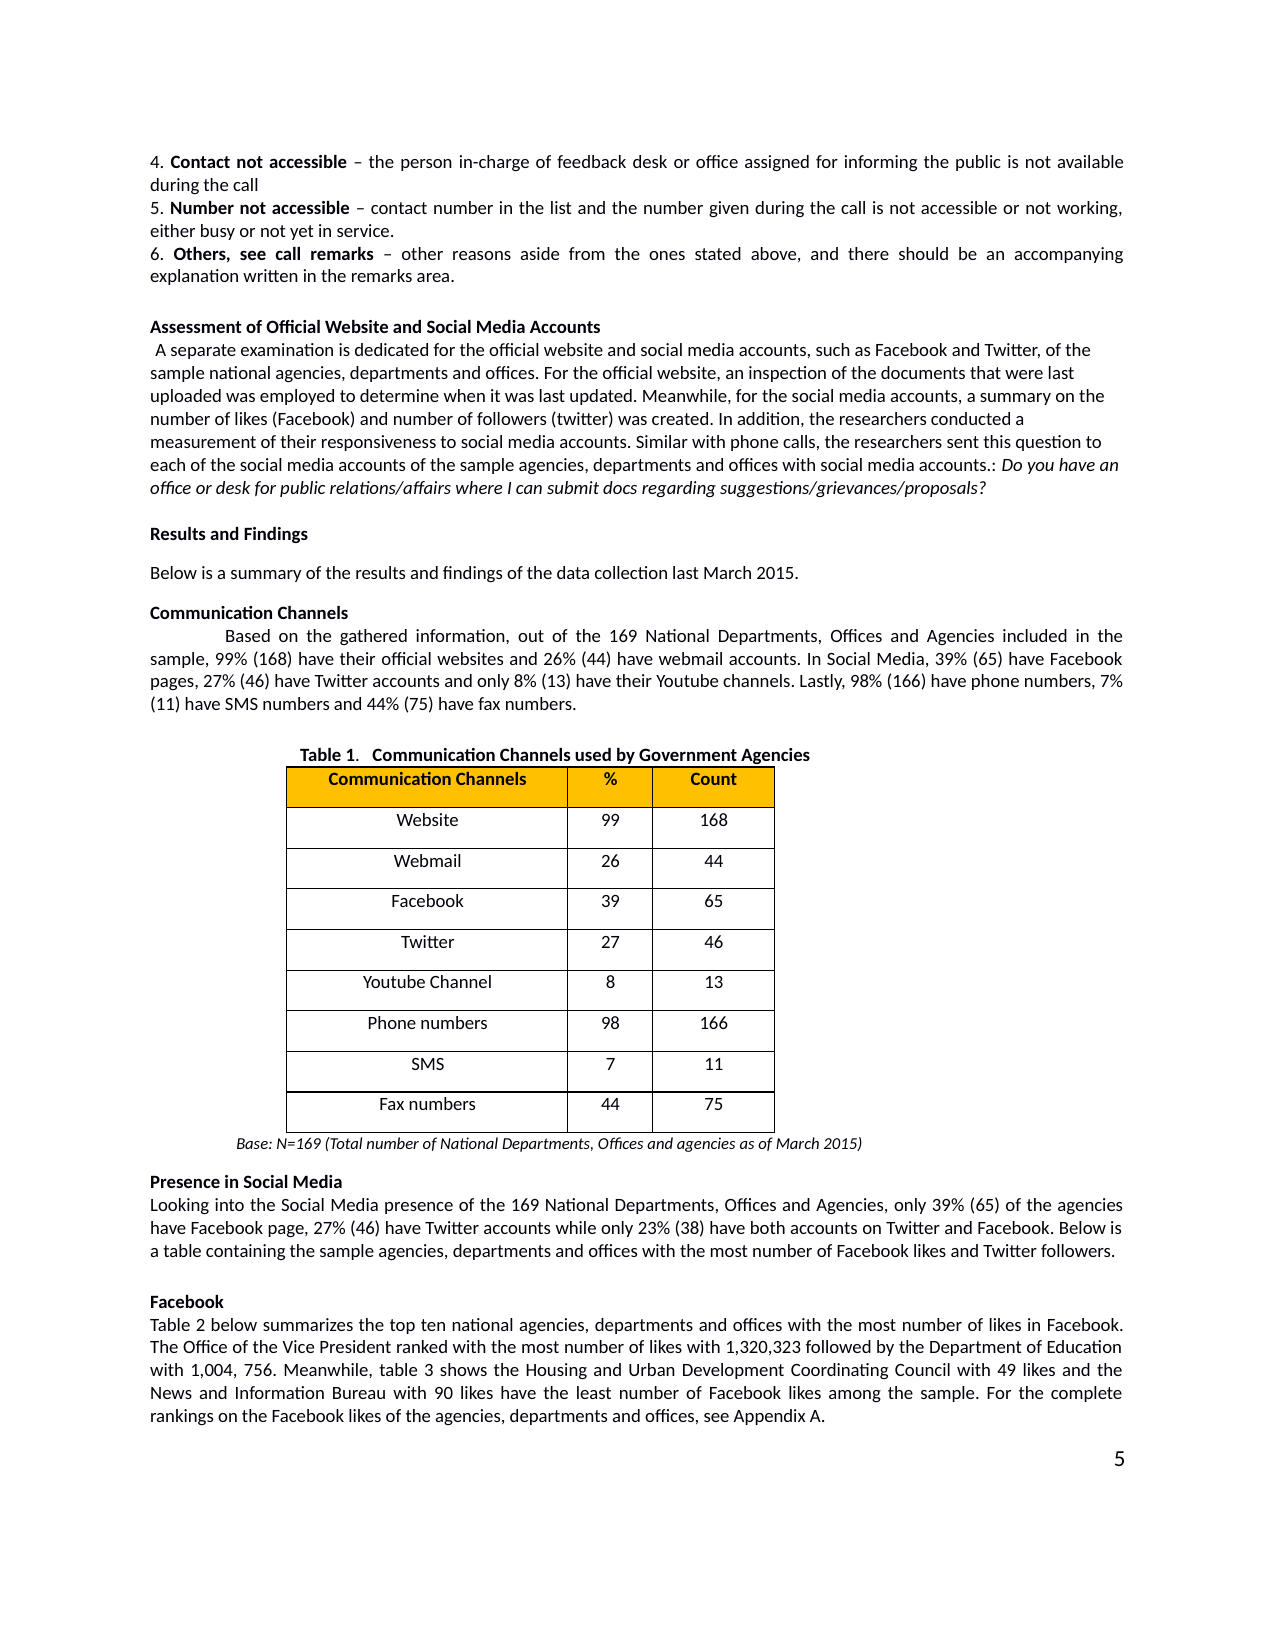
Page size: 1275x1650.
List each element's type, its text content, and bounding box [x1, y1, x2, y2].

text Based on the gathered information, out of the 169 National Departments, Offices and Agencies included in the sample, 99% (168) have their official websites and 26% (44) have webmail accounts. In Social Media, 39% (65) have Facebook pages, 27% (46) have Twitter accounts and only 8% (13) have their Youtube channels. Lastly, 98% (166) have phone numbers, 7% (11) have SMS numbers and 44% (75) have fax numbers. [150, 624, 1125, 716]
text Table 2 below summarizes the top ten national agencies, departments and offices with the most number of likes in Facebook. The Office of the Vice President ranked with the most number of likes with 1,320,323 followed by the Department of Education with 1,004, 756. Meanwhile, table 3 shows the Housing and Urban Development Coordinating Council with 49 likes and the News and Information Bureau with 90 likes have the least number of Facebook likes among the sample. For the complete rankings on the Facebook likes of the agencies, departments and offices, see Appendix A. [150, 1313, 1125, 1427]
table_cell 8 [568, 971, 652, 1010]
table_cell Twitter [287, 930, 567, 969]
table_cell 26 [568, 849, 652, 888]
table_cell 39 [568, 889, 652, 929]
text Assessment of Official Website and Social Media Accounts [150, 316, 1125, 338]
table_header Communication Channels [287, 768, 567, 807]
table_cell Fax numbers [287, 1093, 567, 1132]
table_cell 98 [568, 1011, 652, 1051]
table_cell SMS [287, 1052, 567, 1091]
table_cell Webmail [287, 849, 567, 888]
table_cell 44 [653, 849, 774, 888]
table_cell 27 [568, 930, 652, 969]
text Below is a summary of the results and findings of the data collection last March 2015. [150, 561, 1125, 584]
text Communication Channels [150, 601, 1125, 624]
table_cell 46 [653, 930, 774, 969]
table_cell 44 [568, 1093, 652, 1132]
table_cell 166 [653, 1011, 774, 1051]
table_cell 65 [653, 889, 774, 929]
table_cell 11 [653, 1052, 774, 1091]
table_cell Facebook [287, 889, 567, 929]
text 4. Contact not accessible – the person in-charge of feedback desk or office assigned for informing the public is not available during the call [150, 150, 1125, 196]
table_header % [568, 768, 652, 807]
table_cell Website [287, 808, 567, 848]
table_header Count [653, 768, 774, 807]
text 6. Others, see call remarks – other reasons aside from the ones stated above, and there should be an accompanying explanation written in the remarks area. [150, 242, 1125, 287]
table_cell 7 [568, 1052, 652, 1091]
table_cell Phone numbers [287, 1011, 567, 1051]
text A separate examination is dedicated for the official website and social media accounts, such as Facebook and Twitter, of the sample national agencies, departments and offices. For the official website, an inspection of the documents that were last uploaded was employed to determine when it was last updated. Meanwhile, for the social media accounts, a summary on the number of likes (Facebook) and number of followers (twitter) was created. In addition, the researchers conducted a measurement of their responsiveness to social media accounts. Similar with phone calls, the researchers sent this question to each of the social media accounts of the sample agencies, departments and offices with social media accounts.: Do you have an office or desk for public relations/affairs where I can submit docs regarding suggestions/grievances/proposals? [150, 338, 1125, 499]
text Results and Findings [150, 522, 1125, 545]
text Table 1. Communication Channels used by Government Agencies [225, 743, 1125, 766]
table_cell 99 [568, 808, 652, 848]
table_cell 13 [653, 971, 774, 1010]
text Looking into the Social Media presence of the 169 National Departments, Offices and Agencies, only 39% (65) of the agencies have Facebook page, 27% (46) have Twitter accounts while only 23% (38) have both accounts on Twitter and Facebook. Below is a table containing the sample agencies, departments and offices with the most number of Facebook likes and Twitter followers. [150, 1193, 1125, 1262]
text Base: N=169 (Total number of National Departments, Offices and agencies as of March 2015) [75, 1133, 1125, 1153]
text Facebook [150, 1290, 1125, 1313]
table_cell 75 [653, 1093, 774, 1132]
text Presence in Social Media [150, 1170, 1125, 1193]
table_cell Youtube Channel [287, 971, 567, 1010]
table_cell 168 [653, 808, 774, 848]
text 5. Number not accessible – contact number in the list and the number given during the call is not accessible or not working, either busy or not yet in service. [150, 196, 1125, 242]
